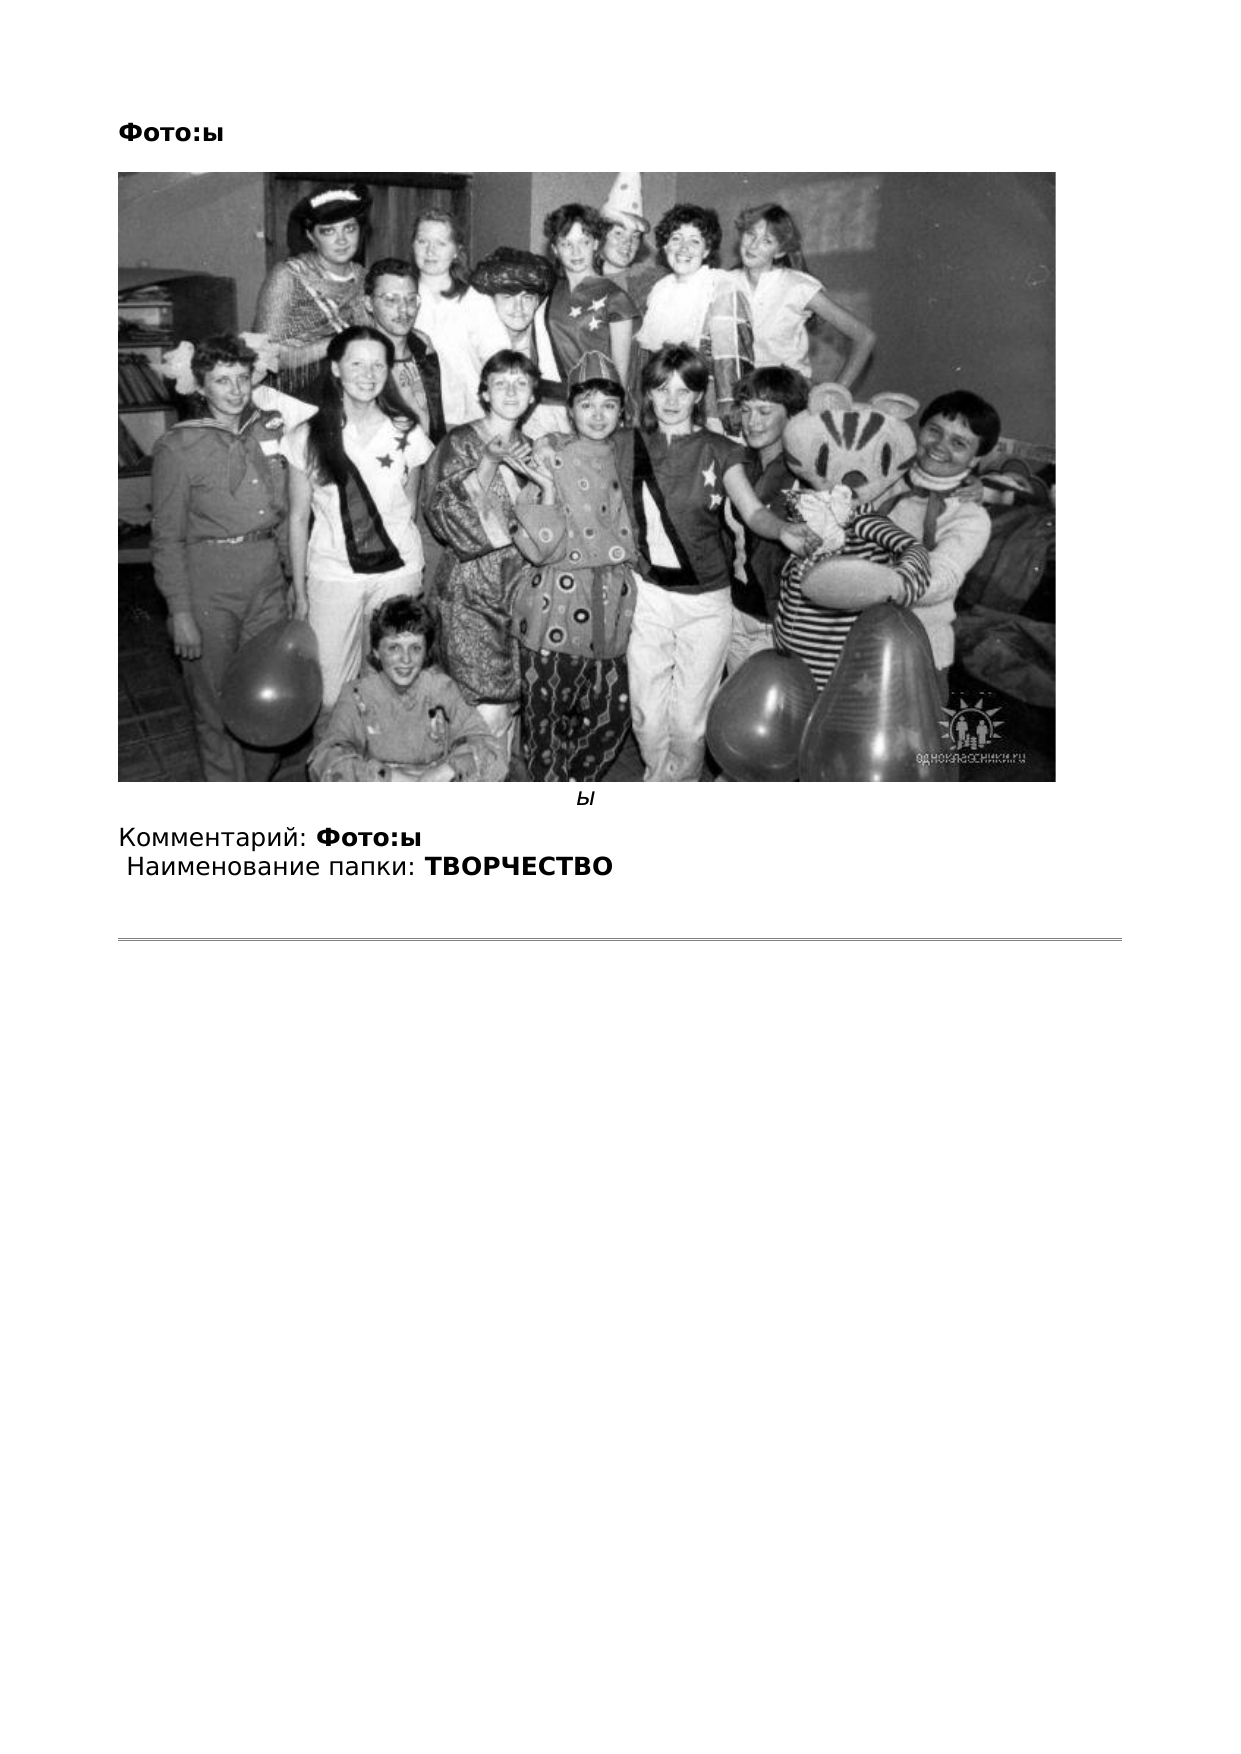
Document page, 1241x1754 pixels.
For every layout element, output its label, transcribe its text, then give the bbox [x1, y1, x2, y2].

text ы [118, 782, 1056, 811]
text Комментарий: Фото:ы Наименование папки: ТВОРЧЕСТВО [118, 823, 1122, 911]
picture [118, 172, 1056, 782]
subtitle Фото:ы [118, 118, 1122, 147]
